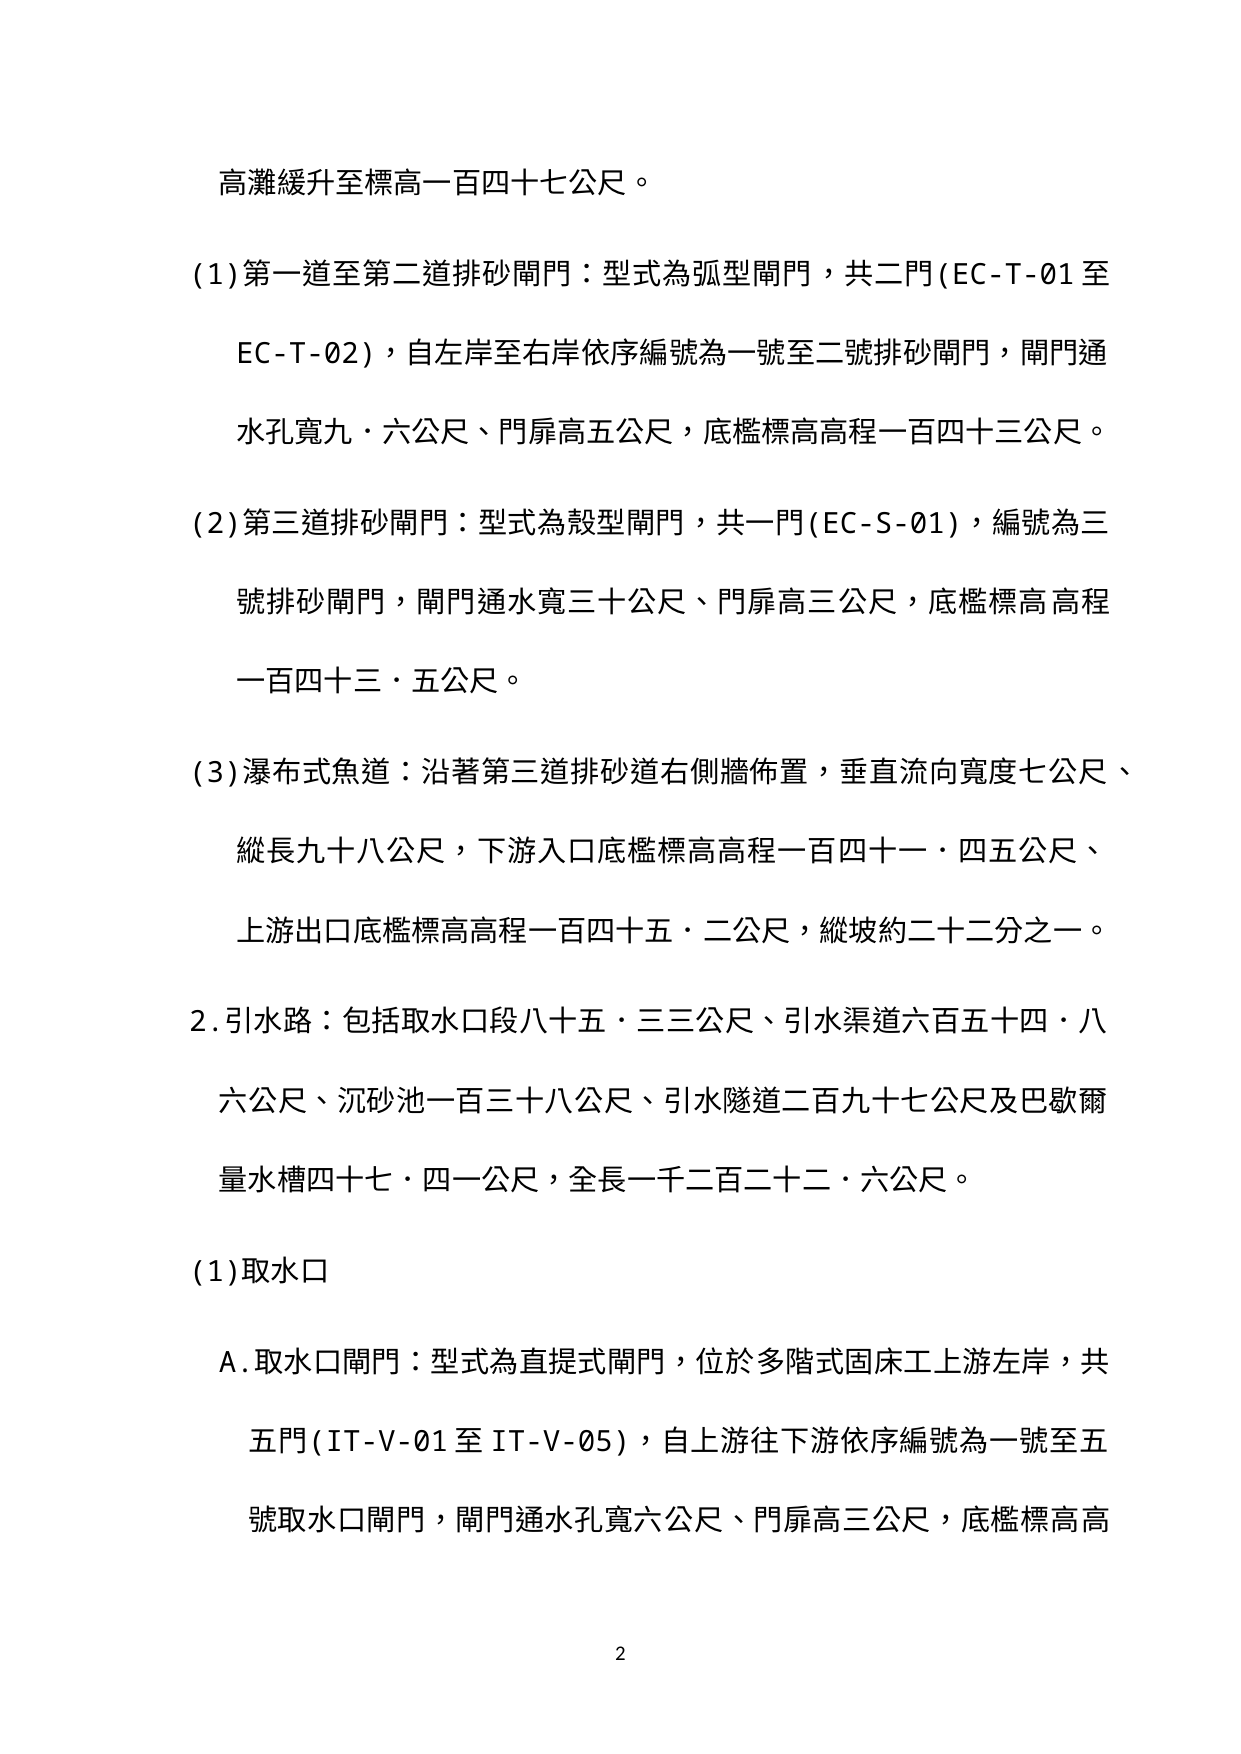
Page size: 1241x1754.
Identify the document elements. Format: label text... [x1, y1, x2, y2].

text A.取水口閘門：型式為直提式閘門，位於多階式固床工上游左岸，共五門(IT-V-01至IT-V-05)，自上游往下游依序編號為一號至五號取水口閘門，閘門通水孔寬六公尺、門扉高三公尺，底檻標高高 [218, 1319, 1110, 1556]
text 高灘緩升至標高一百四十七公尺。 [189, 140, 1110, 219]
text (3)瀑布式魚道：沿著第三道排砂道右側牆佈置，垂直流向寬度七公尺、縱長九十八公尺，下游入口底檻標高高程一百四十一．四五公尺、上游出口底檻標高高程一百四十五．二公尺，縱坡約二十二分之一。 [189, 729, 1110, 967]
text (1)取水口 [189, 1228, 1110, 1307]
text 2.引水路：包括取水口段八十五．三三公尺、引水渠道六百五十四．八六公尺、沉砂池一百三十八公尺、引水隧道二百九十七公尺及巴歇爾量水槽四十七．四一公尺，全長一千二百二十二．六公尺。 [189, 979, 1110, 1216]
text (2)第三道排砂閘門：型式為殼型閘門，共一門(EC-S-01)，編號為三號排砂閘門，閘門通水寬三十公尺、門扉高三公尺，底檻標高高程一百四十三．五公尺。 [189, 480, 1110, 718]
text (1)第一道至第二道排砂閘門：型式為弧型閘門，共二門(EC-T-01至EC-T-02)，自左岸至右岸依序編號為一號至二號排砂閘門，閘門通水孔寬九．六公尺、門扉高五公尺，底檻標高高程一百四十三公尺。 [189, 231, 1110, 468]
